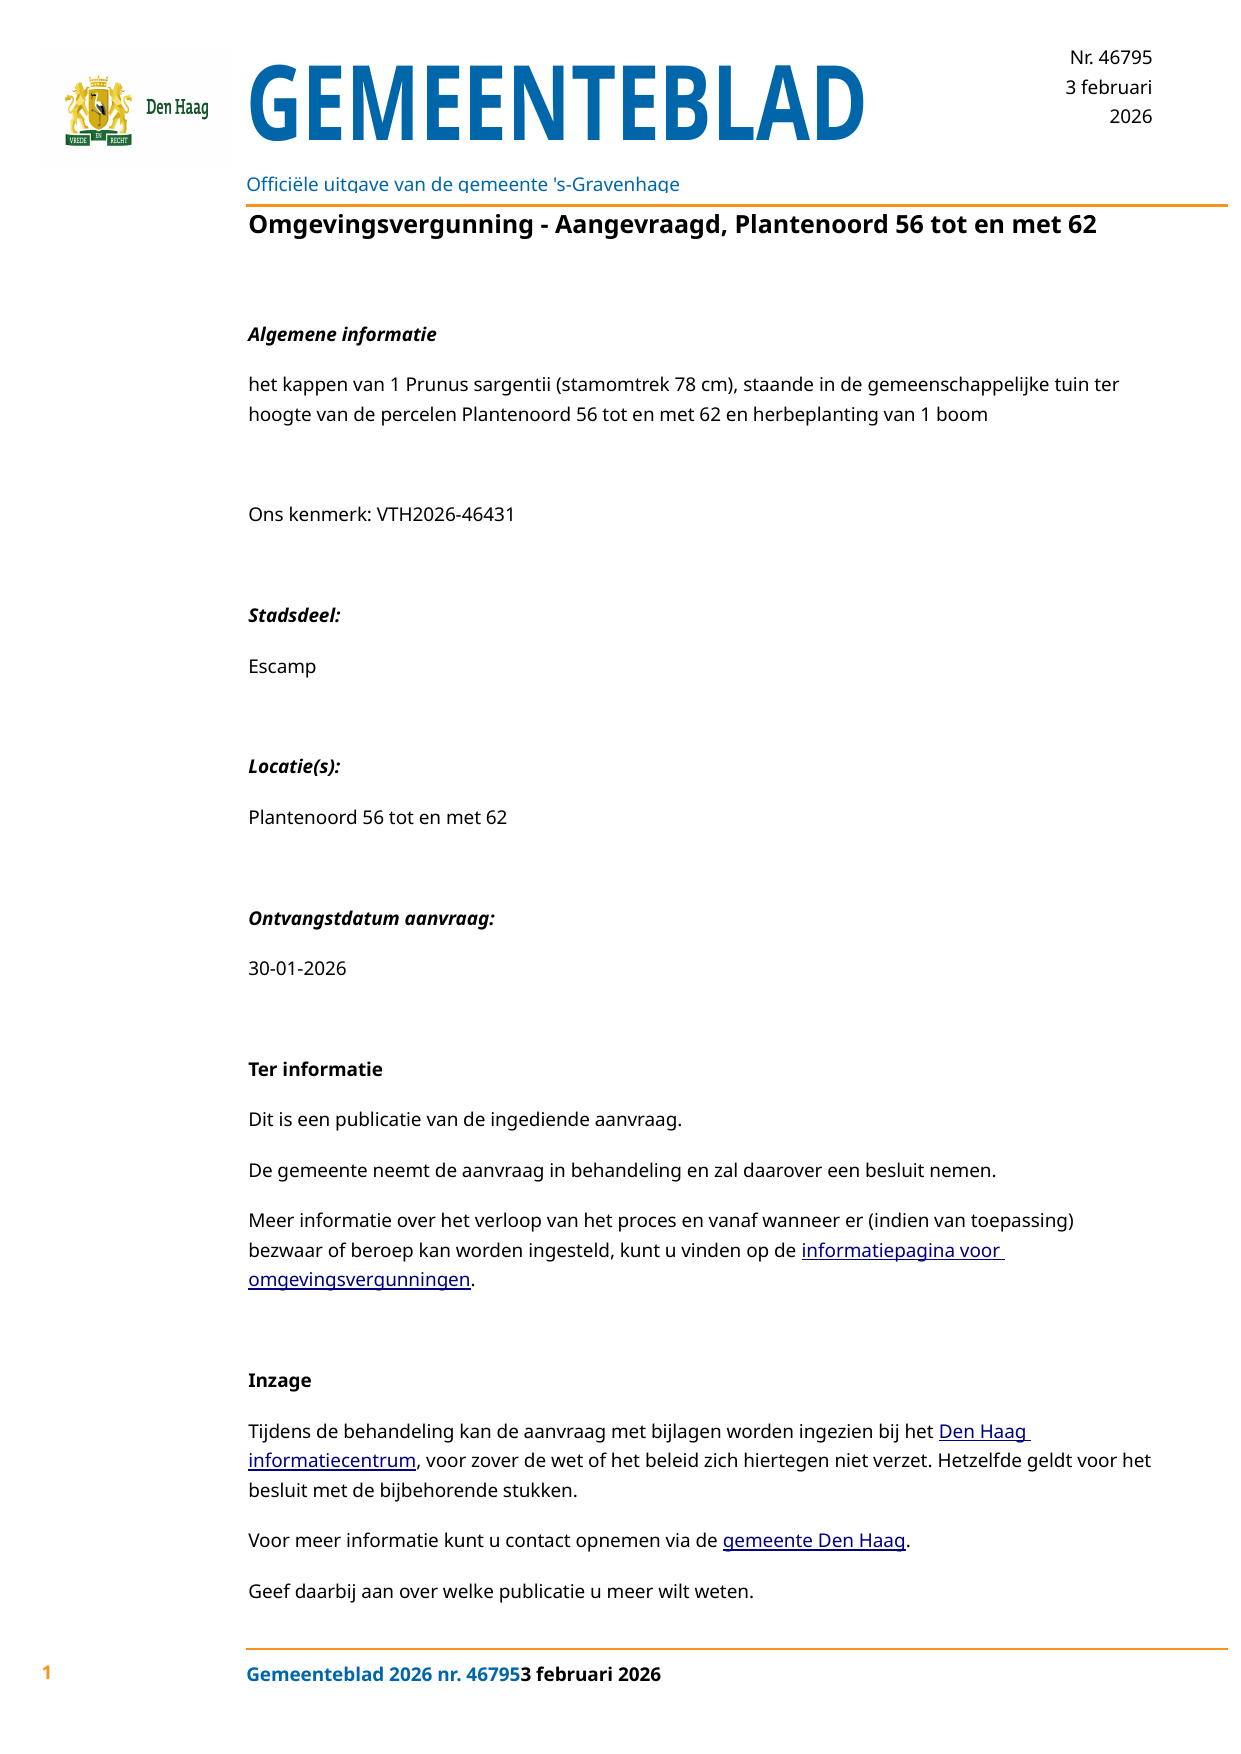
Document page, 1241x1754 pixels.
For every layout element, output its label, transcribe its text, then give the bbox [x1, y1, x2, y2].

text Ter informatie [248, 1056, 1152, 1082]
text het kappen van 1 Prunus sargentii (stamomtrek 78 cm), staande in de gemeenschappelijke tuin ter hoogte van de percelen Plantenoord 56 tot en met 62 en herbeplanting van 1 boom [248, 371, 1152, 426]
text Omgevingsvergunning - Aangevraagd, Plantenoord 56 tot en met 62 [248, 207, 1152, 241]
text Stadsdeel: [248, 602, 1152, 628]
text Algemene informatie [248, 321, 1152, 346]
text Tijdens de behandeling kan de aanvraag met bijlagen worden ingezien bij het Den Haag informatiecentrum, voor zover de wet of het beleid zich hiertegen niet verzet. Hetzelfde geldt voor het besluit met de bijbehorende stukken. [248, 1418, 1152, 1503]
text Meer informatie over het verloop van het proces en vanaf wanneer er (indien van toepassing) bezwaar of beroep kan worden ingesteld, kunt u vinden op de informatiepagina voor omgevingsvergunningen. [248, 1207, 1152, 1292]
text Inzage [248, 1367, 1152, 1393]
text Escamp [248, 653, 1152, 678]
picture [41, 47, 231, 172]
text Voor meer informatie kunt u contact opnemen via de gemeente Den Haag. [248, 1527, 1152, 1553]
text Dit is een publicatie van de ingediende aanvraag. [248, 1107, 1152, 1132]
text 30-01-2026 [248, 955, 1152, 981]
text Plantenoord 56 tot en met 62 [248, 804, 1152, 830]
text Locatie(s): [248, 754, 1152, 779]
text De gemeente neemt de aanvraag in behandeling en zal daarover een besluit nemen. [248, 1157, 1152, 1183]
text Ontvangstdatum aanvraag: [248, 905, 1152, 931]
text Ons kenmerk: VTH2026-46431 [248, 502, 1152, 527]
text Geef daarbij aan over welke publicatie u meer wilt weten. [248, 1578, 1152, 1603]
